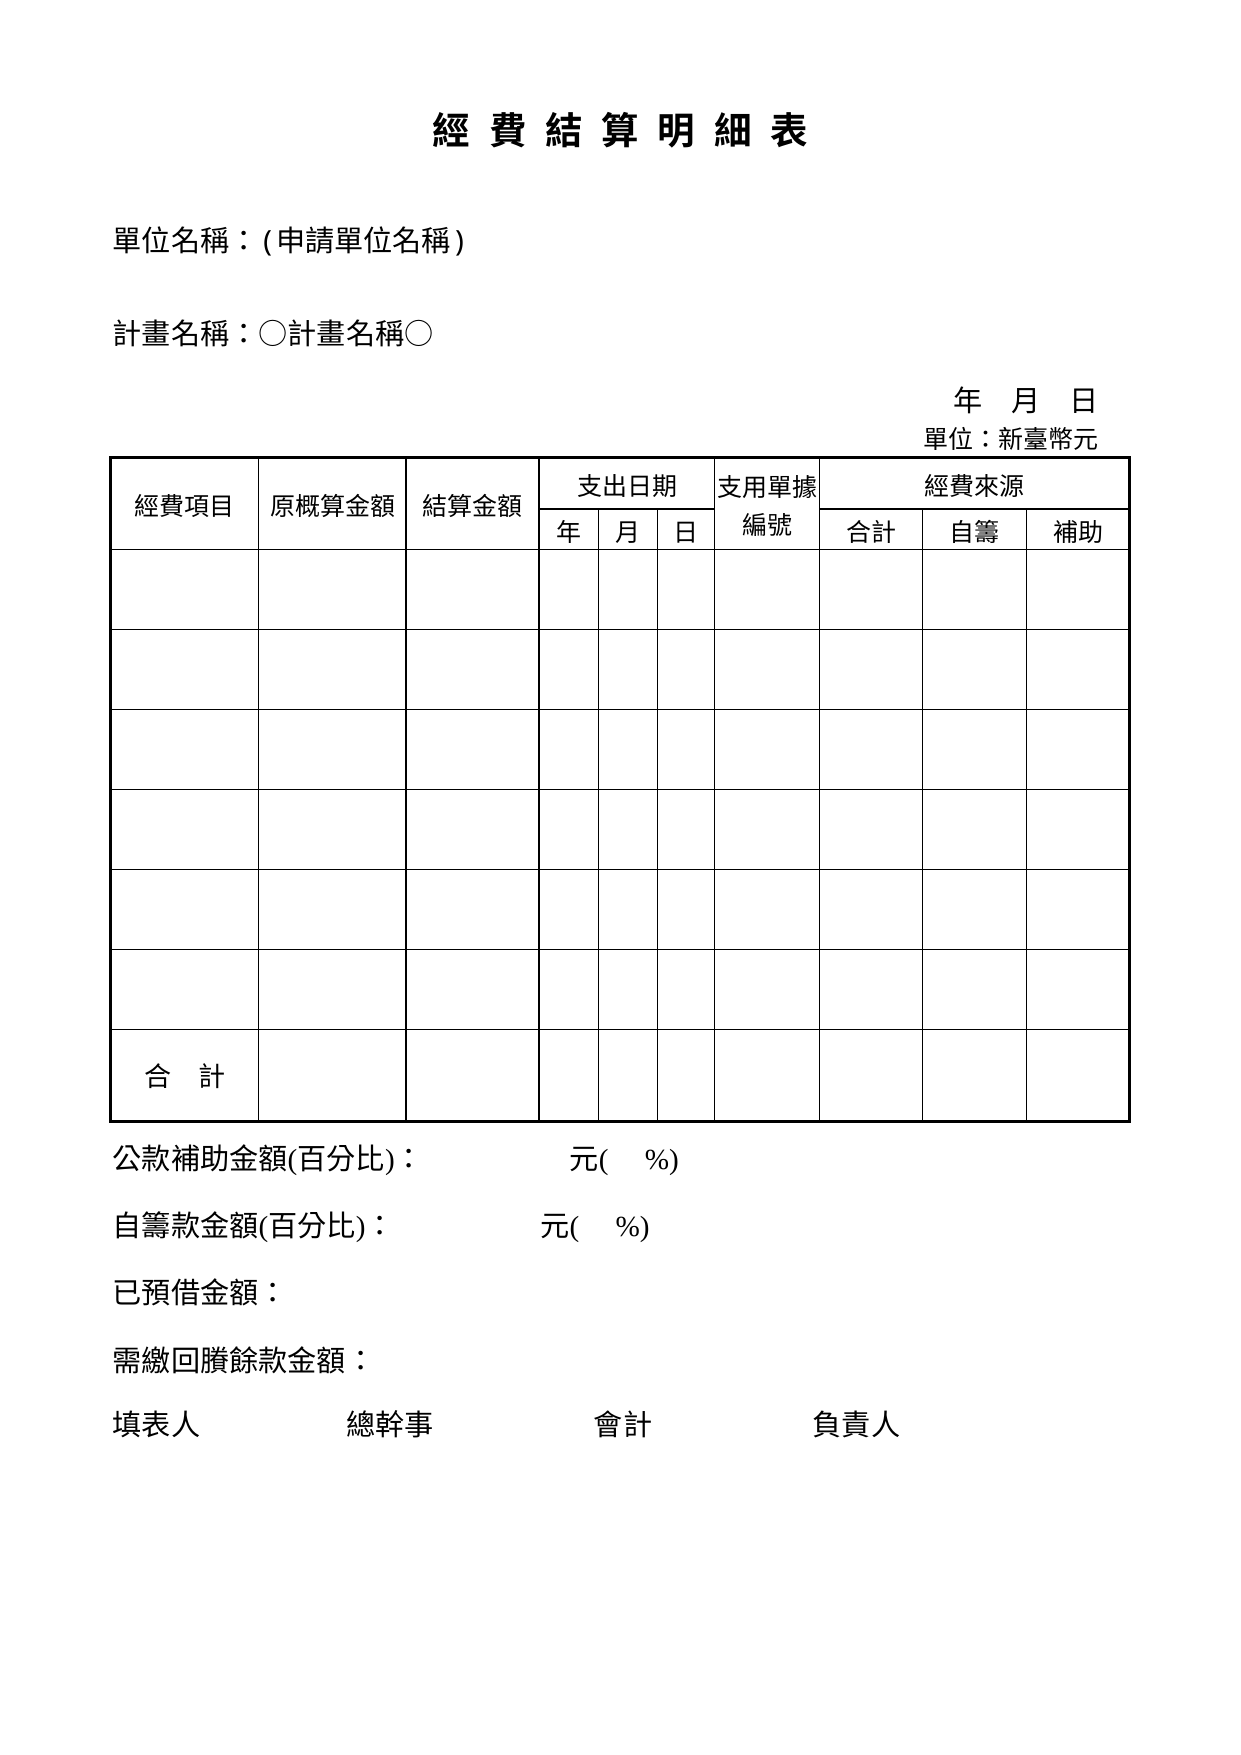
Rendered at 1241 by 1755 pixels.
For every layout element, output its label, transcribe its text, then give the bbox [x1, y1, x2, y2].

table_cell [407, 790, 538, 869]
table_cell [715, 630, 819, 709]
table_header 經費項目 [112, 459, 258, 549]
table_cell [259, 630, 405, 709]
table_cell [259, 1030, 405, 1119]
table_header 支出日期 [540, 459, 714, 508]
table_cell [923, 950, 1026, 1029]
table_cell [923, 1030, 1026, 1119]
table_header 原概算金額 [259, 459, 405, 549]
table_cell [599, 790, 657, 869]
table_cell [715, 550, 819, 629]
table_cell [1027, 710, 1128, 789]
table_cell [820, 630, 922, 709]
table_cell [540, 550, 598, 629]
table_cell [407, 550, 538, 629]
table_cell [715, 950, 819, 1029]
table_header 經費來源 [820, 459, 1128, 508]
table_cell [540, 790, 598, 869]
table_cell [820, 710, 922, 789]
text 單位：新臺幣元 [112, 420, 1099, 456]
table_cell [923, 550, 1026, 629]
table_cell [658, 950, 714, 1029]
table_cell 年 [540, 510, 598, 549]
table_cell [715, 710, 819, 789]
table_cell [599, 550, 657, 629]
table_cell [820, 790, 922, 869]
table_cell [112, 550, 258, 629]
table_cell [658, 630, 714, 709]
table_cell [259, 870, 405, 949]
table_cell 自籌 [923, 510, 1026, 549]
table_cell [112, 630, 258, 709]
table_cell [715, 790, 819, 869]
table_cell [259, 550, 405, 629]
text 自籌款金額(百分比)： 元( %) [112, 1202, 1128, 1245]
table_cell [407, 870, 538, 949]
table_cell [407, 950, 538, 1029]
table_cell [1027, 950, 1128, 1029]
table_cell [658, 1030, 714, 1119]
table_cell [658, 550, 714, 629]
table_cell [112, 710, 258, 789]
table_cell [540, 950, 598, 1029]
table_cell [540, 1030, 598, 1119]
table_cell [715, 870, 819, 949]
table_cell [599, 710, 657, 789]
text 單位名稱：(申請單位名稱) [112, 218, 1128, 260]
table_cell [259, 950, 405, 1029]
table_header 結算金額 [407, 459, 538, 549]
table_cell [1027, 550, 1128, 629]
table_cell [820, 550, 922, 629]
table_cell [658, 790, 714, 869]
text 計畫名稱：○計畫名稱○ [112, 310, 1128, 353]
table_cell [1027, 870, 1128, 949]
table_cell [923, 870, 1026, 949]
table_cell 合計 [820, 510, 922, 549]
table_cell [820, 870, 922, 949]
text 經 費 結 算 明 細 表 [112, 101, 1128, 155]
table_cell [923, 790, 1026, 869]
table_cell [407, 710, 538, 789]
table_cell [540, 710, 598, 789]
table_cell 補助 [1027, 510, 1128, 549]
table_cell [259, 790, 405, 869]
table_cell [599, 950, 657, 1029]
table_cell [599, 630, 657, 709]
table_cell [658, 710, 714, 789]
table_header 支用單據 編號 [715, 459, 819, 549]
table_cell [599, 1030, 657, 1119]
table_cell [407, 1030, 538, 1119]
table_cell 月 [599, 510, 657, 549]
table_cell [112, 870, 258, 949]
table_cell [540, 870, 598, 949]
table_cell [1027, 790, 1128, 869]
table_cell [407, 630, 538, 709]
table_cell [820, 1030, 922, 1119]
table_cell [112, 790, 258, 869]
table_cell [923, 630, 1026, 709]
table_cell [1027, 630, 1128, 709]
table_cell [540, 630, 598, 709]
table_cell [112, 950, 258, 1029]
text 年 月 日 [112, 378, 1099, 420]
text 需繳回賸餘款金額： [112, 1337, 1128, 1379]
table_cell [259, 710, 405, 789]
table_cell [599, 870, 657, 949]
table_cell [923, 710, 1026, 789]
table_cell [1027, 1030, 1128, 1119]
text 填表人 總幹事 會計 負責人 [112, 1392, 1128, 1444]
table_cell 日 [658, 510, 714, 549]
table_cell [715, 1030, 819, 1119]
text 已預借金額： [112, 1270, 1128, 1312]
table_cell 合 計 [112, 1030, 258, 1119]
table_cell [820, 950, 922, 1029]
table_cell [658, 870, 714, 949]
text 公款補助金額(百分比)： 元( %) [112, 1135, 1128, 1177]
